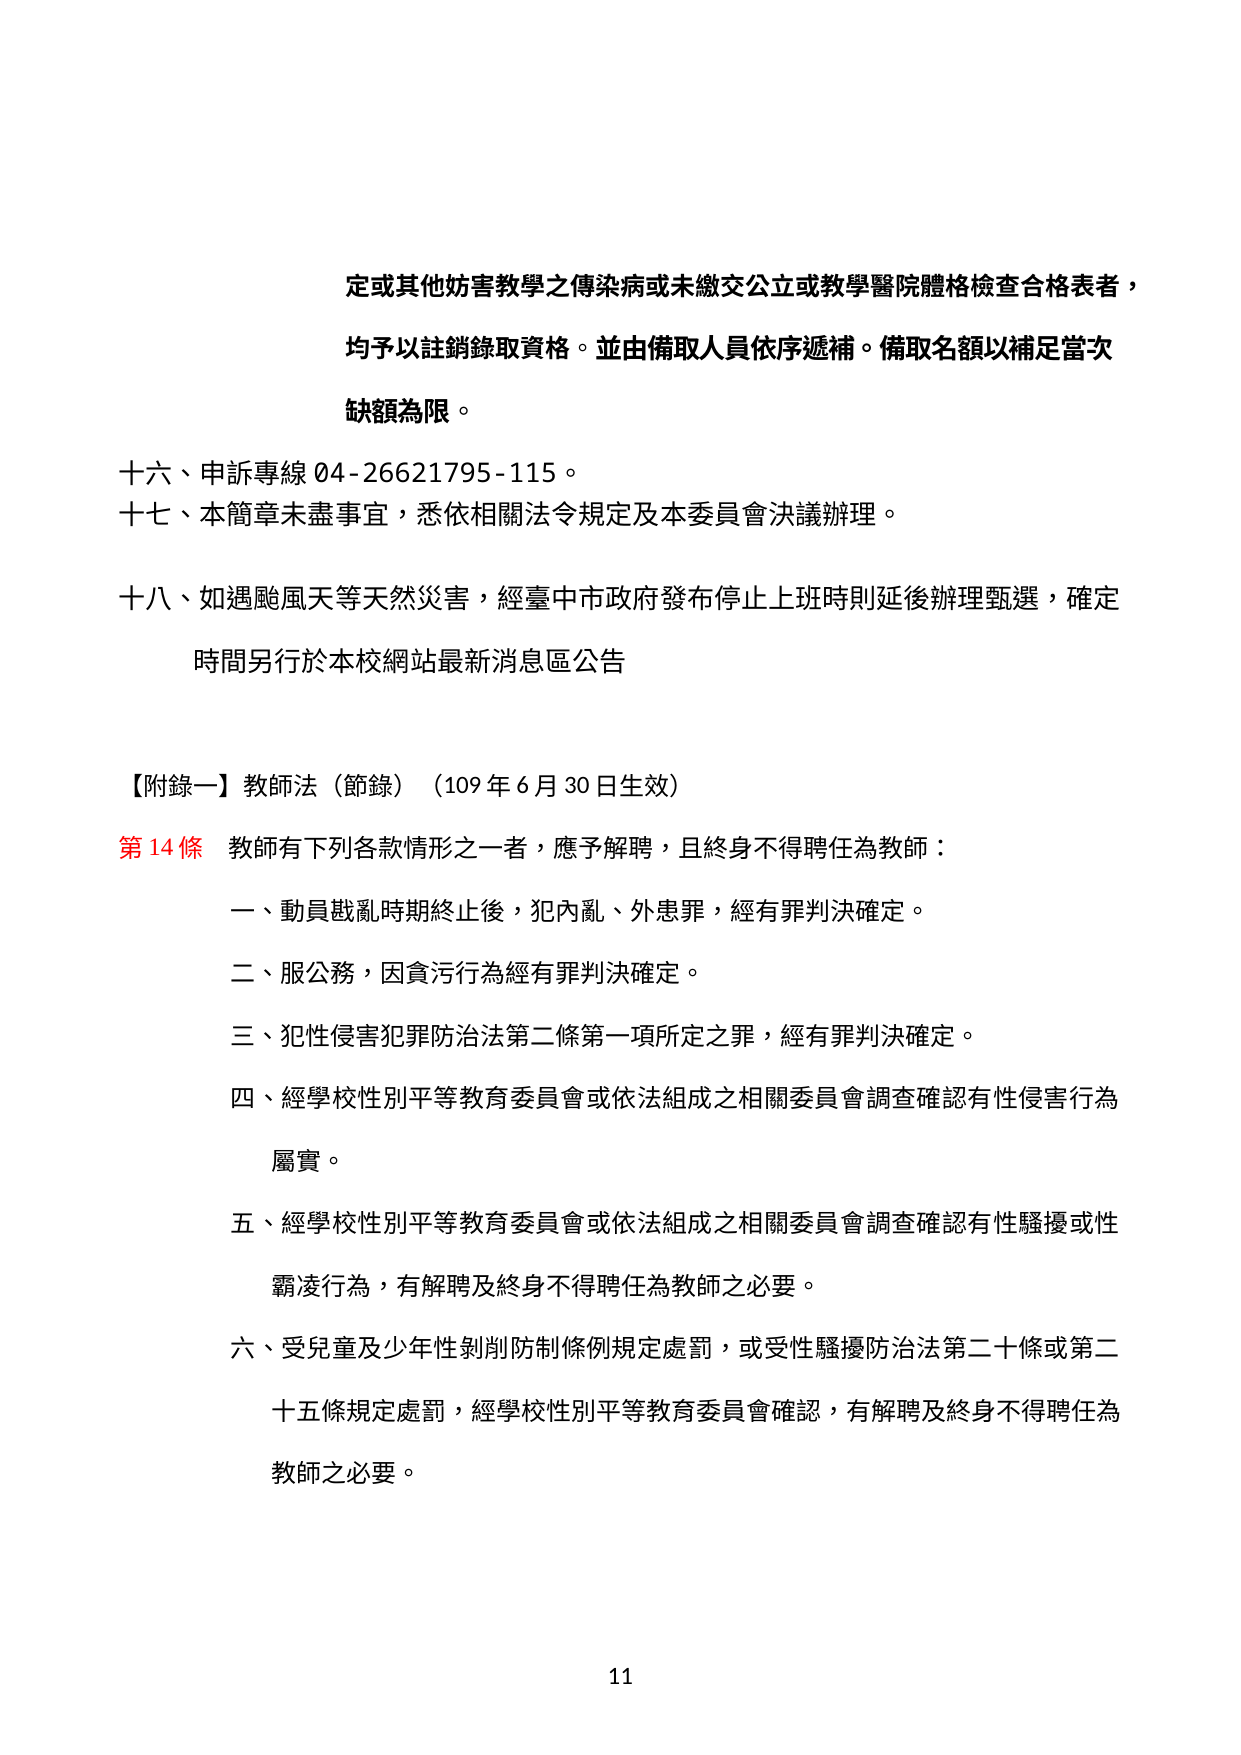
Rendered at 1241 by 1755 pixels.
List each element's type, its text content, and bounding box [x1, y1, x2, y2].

text 十六、申訴專線04-26621795-115。 [118, 430, 1122, 493]
text 十七、本簡章未盡事宜，悉依相關法令規定及本委員會決議辦理。 [118, 493, 1122, 532]
text 四、經學校性別平等教育委員會或依法組成之相關委員會調查確認有性侵害行為屬實。 [230, 1055, 1122, 1180]
list 經甄選錄取者，應於報到後3周內繳交公立或教學醫院體格檢查表（含最近三個月內胸部X光透視）；如體檢不合格或患有傳染病防治條例相關規定或其他妨害教學之傳染病或未繳交公立或教學醫院體格檢查合格表者，均予以註銷錄取資格。並由備取人員依序遞補。備取名額以補足當次缺額為限。 [208, 243, 1122, 430]
text 五、經學校性別平等教育委員會或依法組成之相關委員會調查確認有性騷擾或性霸凌行為，有解聘及終身不得聘任為教師之必要。 [230, 1180, 1122, 1305]
text 六、受兒童及少年性剝削防制條例規定處罰，或受性騷擾防治法第二十條或第二十五條規定處罰，經學校性別平等教育委員會確認，有解聘及終身不得聘任為教師之必要。 [230, 1305, 1122, 1493]
text 二、服公務，因貪污行為經有罪判決確定。 [230, 930, 1122, 993]
text 【附錄一】教師法（節錄）（109年6月30日生效） [118, 743, 1122, 805]
text 十八、如遇颱風天等天然災害，經臺中市政府發布停止上班時則延後辦理甄選，確定時間另行於本校網站最新消息區公告 [118, 555, 1122, 680]
text 三、犯性侵害犯罪防治法第二條第一項所定之罪，經有罪判決確定。 [230, 993, 1122, 1055]
text 一、動員戡亂時期終止後，犯內亂、外患罪，經有罪判決確定。 [230, 868, 1122, 930]
text 第14條 教師有下列各款情形之一者，應予解聘，且終身不得聘任為教師： [118, 805, 1122, 868]
